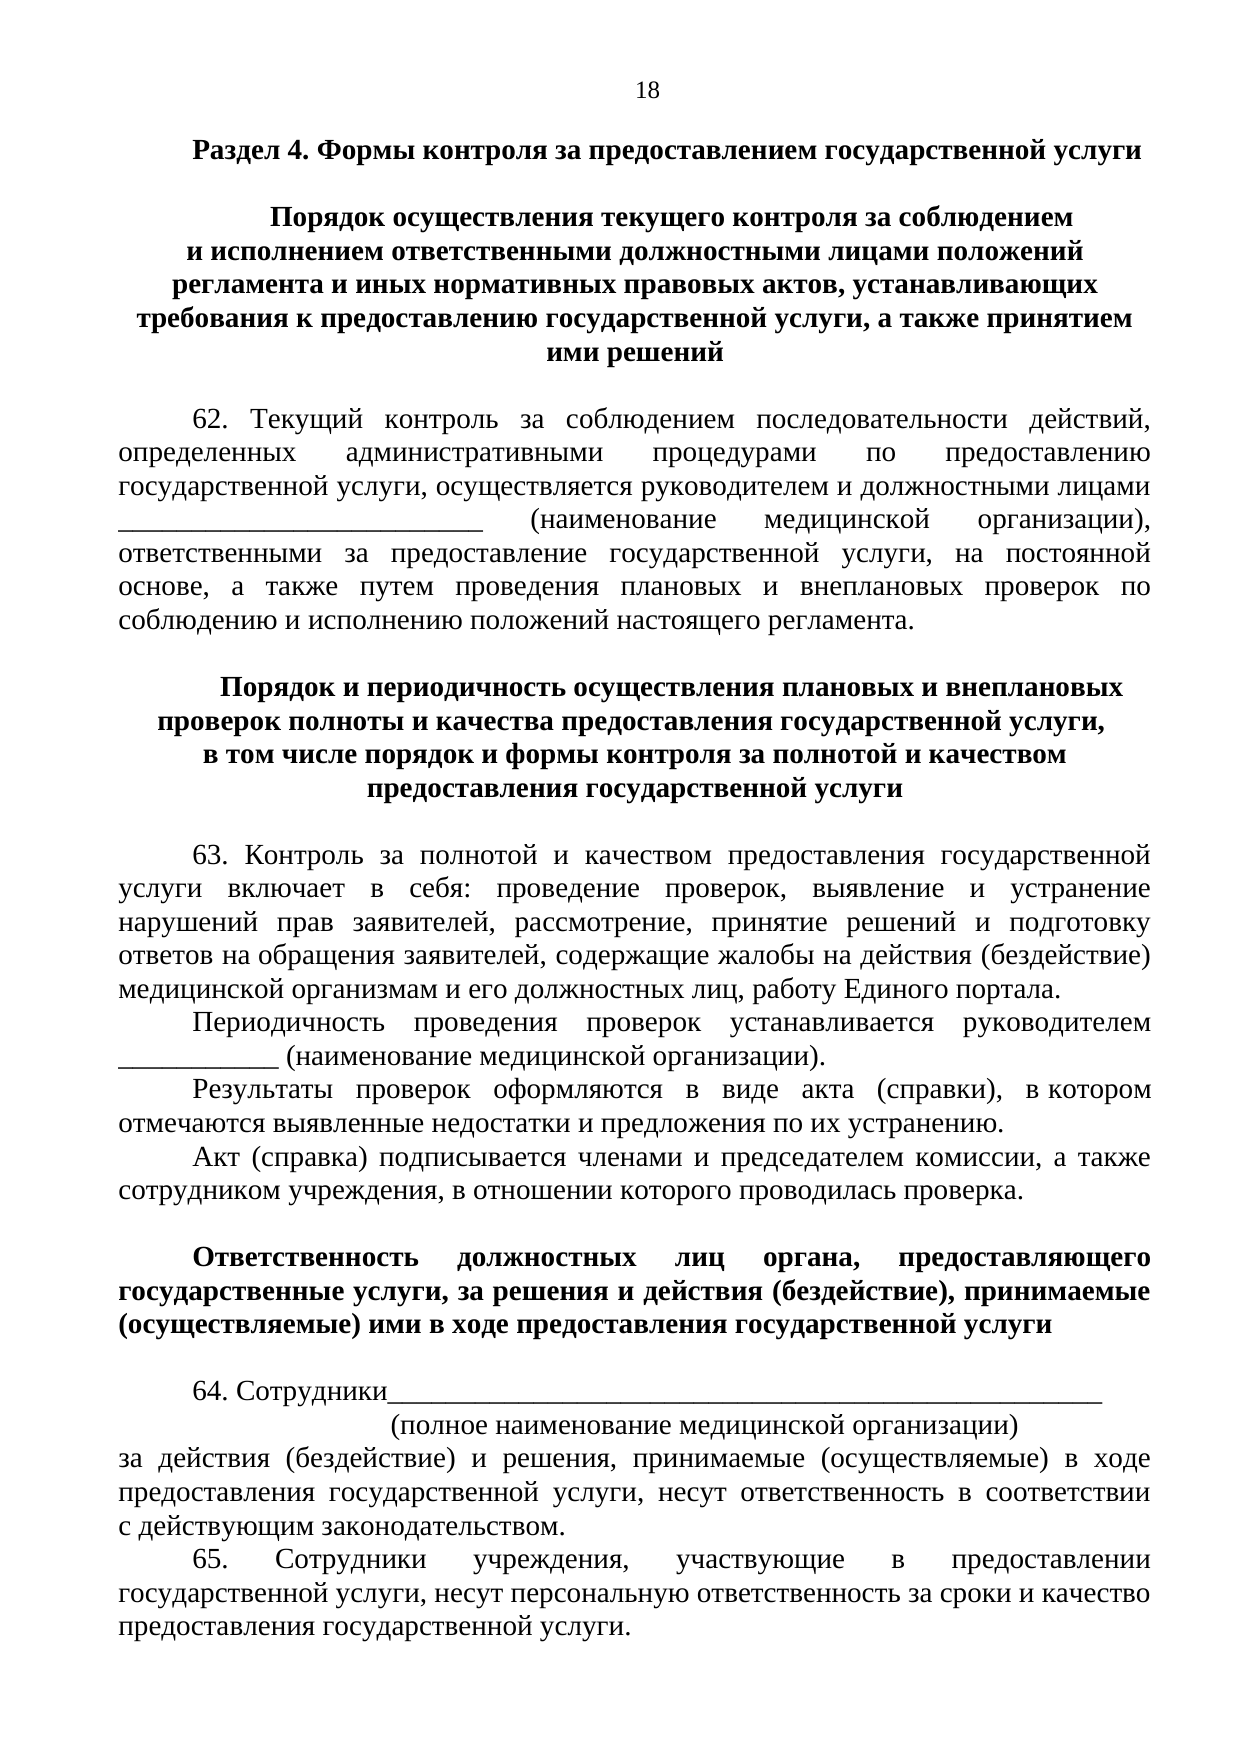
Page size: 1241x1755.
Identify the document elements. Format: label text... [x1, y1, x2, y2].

text 64. Сотрудники_________________________________________________ [118, 1373, 1152, 1407]
text Порядок и периодичность осуществления плановых и внеплановых проверок полноты и качества предоставления государственной услуги, в том числе порядок и формы контроля за полнотой и качеством предоставления государственной услуги [118, 669, 1152, 803]
text Раздел 4. Формы контроля за предоставлением государственной услуги [118, 132, 1152, 166]
text Периодичность проведения проверок устанавливается руководителем ___________ (наименование медицинской организации). [118, 1004, 1152, 1072]
text 65. Сотрудники учреждения, участвующие в предоставлении государственной услуги, несут персональную ответственность за сроки и качество предоставления государственной услуги. [118, 1541, 1152, 1642]
text 62. Текущий контроль за соблюдением последовательности действий, определенных административными процедурами по предоставлению государственной услуги, осуществляется руководителем и должностными лицами _________________________ (наименование медицинской организации), ответственными за предоставление государственной услуги, на постоянной основе, а также путем проведения плановых и внеплановых проверок по соблюдению и исполнению положений настоящего регламента. [118, 401, 1152, 636]
text Акт (справка) подписывается членами и председателем комиссии, а также сотрудником учреждения, в отношении которого проводилась проверка. [118, 1139, 1152, 1206]
text Порядок осуществления текущего контроля за соблюдением и исполнением ответственными должностными лицами положений регламента и иных нормативных правовых актов, устанавливающих требования к предоставлению государственной услуги, а также принятием ими решений [118, 199, 1152, 367]
text Результаты проверок оформляются в виде акта (справки), в котором отмечаются выявленные недостатки и предложения по их устранению. [118, 1072, 1152, 1139]
text (полное наименование медицинской организации) [118, 1407, 1152, 1441]
text 63. Контроль за полнотой и качеством предоставления государственной услуги включает в себя: проведение проверок, выявление и устранение нарушений прав заявителей, рассмотрение, принятие решений и подготовку ответов на обращения заявителей, содержащие жалобы на действия (бездействие) медицинской организмам и его должностных лиц, работу Единого портала. [118, 837, 1152, 1004]
text за действия (бездействие) и решения, принимаемые (осуществляемые) в ходе предоставления государственной услуги, несут ответственность в соответствии с действующим законодательством. [118, 1441, 1152, 1541]
text Ответственность должностных лиц органа, предоставляющего государственные услуги, за решения и действия (бездействие), принимаемые (осуществляемые) ими в ходе предоставления государственной услуги [118, 1239, 1152, 1340]
